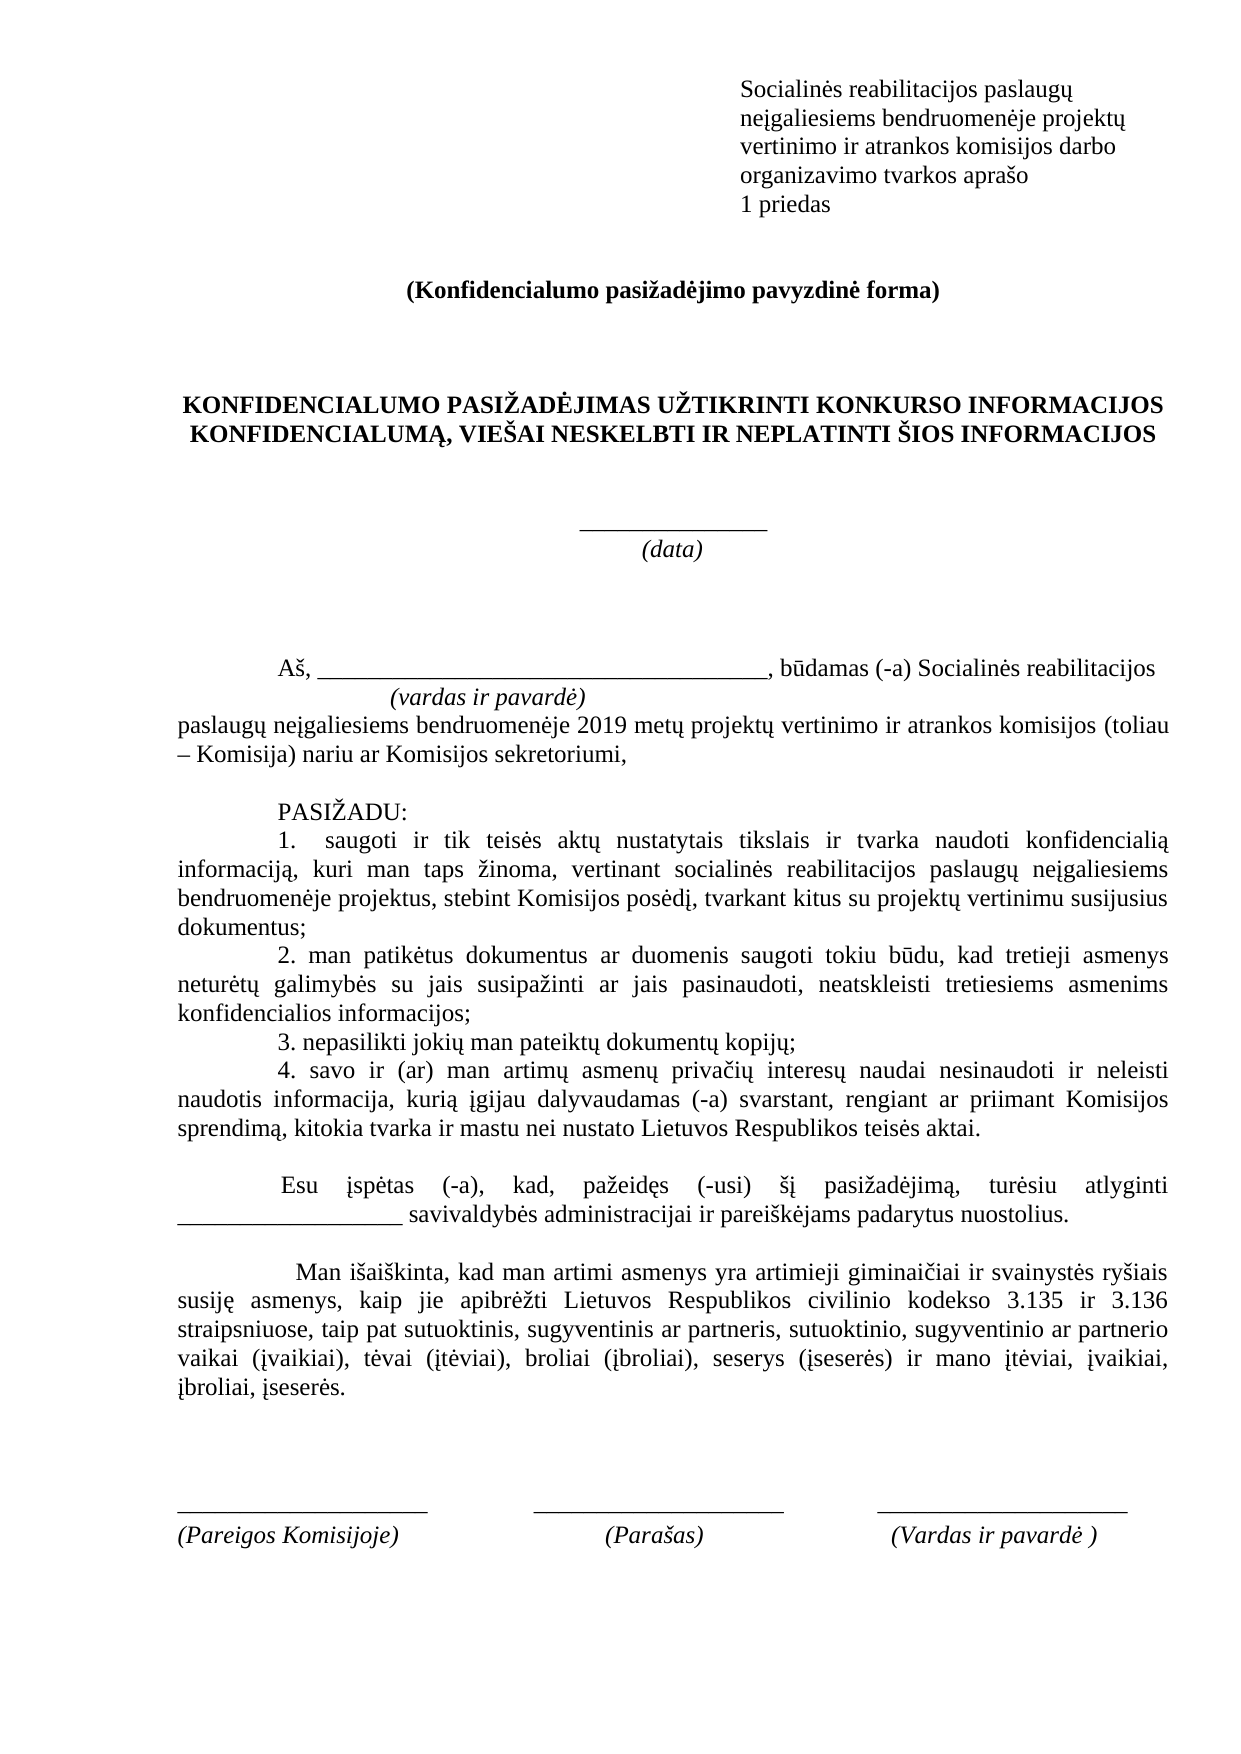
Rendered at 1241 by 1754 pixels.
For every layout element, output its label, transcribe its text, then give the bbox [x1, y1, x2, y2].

text 2. man patikėtus dokumentus ar duomenis saugoti tokiu būdu, kad tretieji asmenys neturėtų galimybės su jais susipažinti ar jais pasinaudoti, neatskleisti tretiesiems asmenims konfidencialios informacijos; [177, 941, 1169, 1027]
text Esu įspėtas (-a), kad, pažeidęs (-usi) šį pasižadėjimą, turėsiu atlyginti __________________ savivaldybės administracijai ir pareiškėjams padarytus nuostolius. [177, 1171, 1169, 1228]
text 4. savo ir (ar) man artimų asmenų privačių interesų naudai nesinaudoti ir neleisti naudotis informacija, kurią įgijau dalyvaudamas (-a) svarstant, rengiant ar priimant Komisijos sprendimą, kitokia tvarka ir mastu nei nustato Lietuvos Respublikos teisės aktai. [177, 1056, 1169, 1142]
text organizavimo tvarkos aprašo [740, 160, 1169, 189]
text Aš, ____________________________________, būdamas (-a) Socialinės reabilitacijos [177, 653, 1169, 682]
text ____________________ ____________________ ____________________ [177, 1487, 1169, 1516]
text (Pareigos Komisijoje) (Parašas) (Vardas ir pavardė ) [177, 1520, 1169, 1549]
text Socialinės reabilitacijos paslaugų [740, 74, 1169, 103]
text 1 priedas [740, 189, 1169, 218]
text neįgaliesiems bendruomenėje projektų [740, 103, 1169, 131]
text (Konfidencialumo pasižadėjimo pavyzdinė forma) [177, 275, 1169, 304]
text _______________ [177, 505, 1169, 534]
text 3. nepasilikti jokių man pateiktų dokumentų kopijų; [215, 1027, 1169, 1056]
text (vardas ir pavardė) [177, 682, 1169, 711]
text KONFIDENCIALUMO PASIŽADĖJIMAS UŽTIKRINTI KONKURSO INFORMACIJOS KONFIDENCIALUMĄ, VIEŠAI NESKELBTI IR NEPLATINTI ŠIOS INFORMACIJOS [177, 390, 1169, 448]
text paslaugų neįgaliesiems bendruomenėje 2019 metų projektų vertinimo ir atrankos komisijos (toliau – Komisija) nariu ar Komisijos sekretoriumi, [177, 711, 1169, 768]
text 1. saugoti ir tik teisės aktų nustatytais tikslais ir tvarka naudoti konfidencialią informaciją, kuri man taps žinoma, vertinant socialinės reabilitacijos paslaugų neįgaliesiems bendruomenėje projektus, stebint Komisijos posėdį, tvarkant kitus su projektų vertinimu susijusius dokumentus; [177, 826, 1169, 941]
text Man išaiškinta, kad man artimi asmenys yra artimieji giminaičiai ir svainystės ryšiais susiję asmenys, kaip jie apibrėžti Lietuvos Respublikos civilinio kodekso 3.135 ir 3.136 straipsniuose, taip pat sutuoktinis, sugyventinis ar partneris, sutuoktinio, sugyventinio ar partnerio vaikai (įvaikiai), tėvai (įtėviai), broliai (įbroliai), seserys (įseserės) ir mano įtėviai, įvaikiai, įbroliai, įseserės. [177, 1257, 1169, 1401]
text vertinimo ir atrankos komisijos darbo [740, 131, 1169, 160]
text (data) [177, 534, 1169, 563]
text PASIŽADU: [177, 797, 1169, 826]
